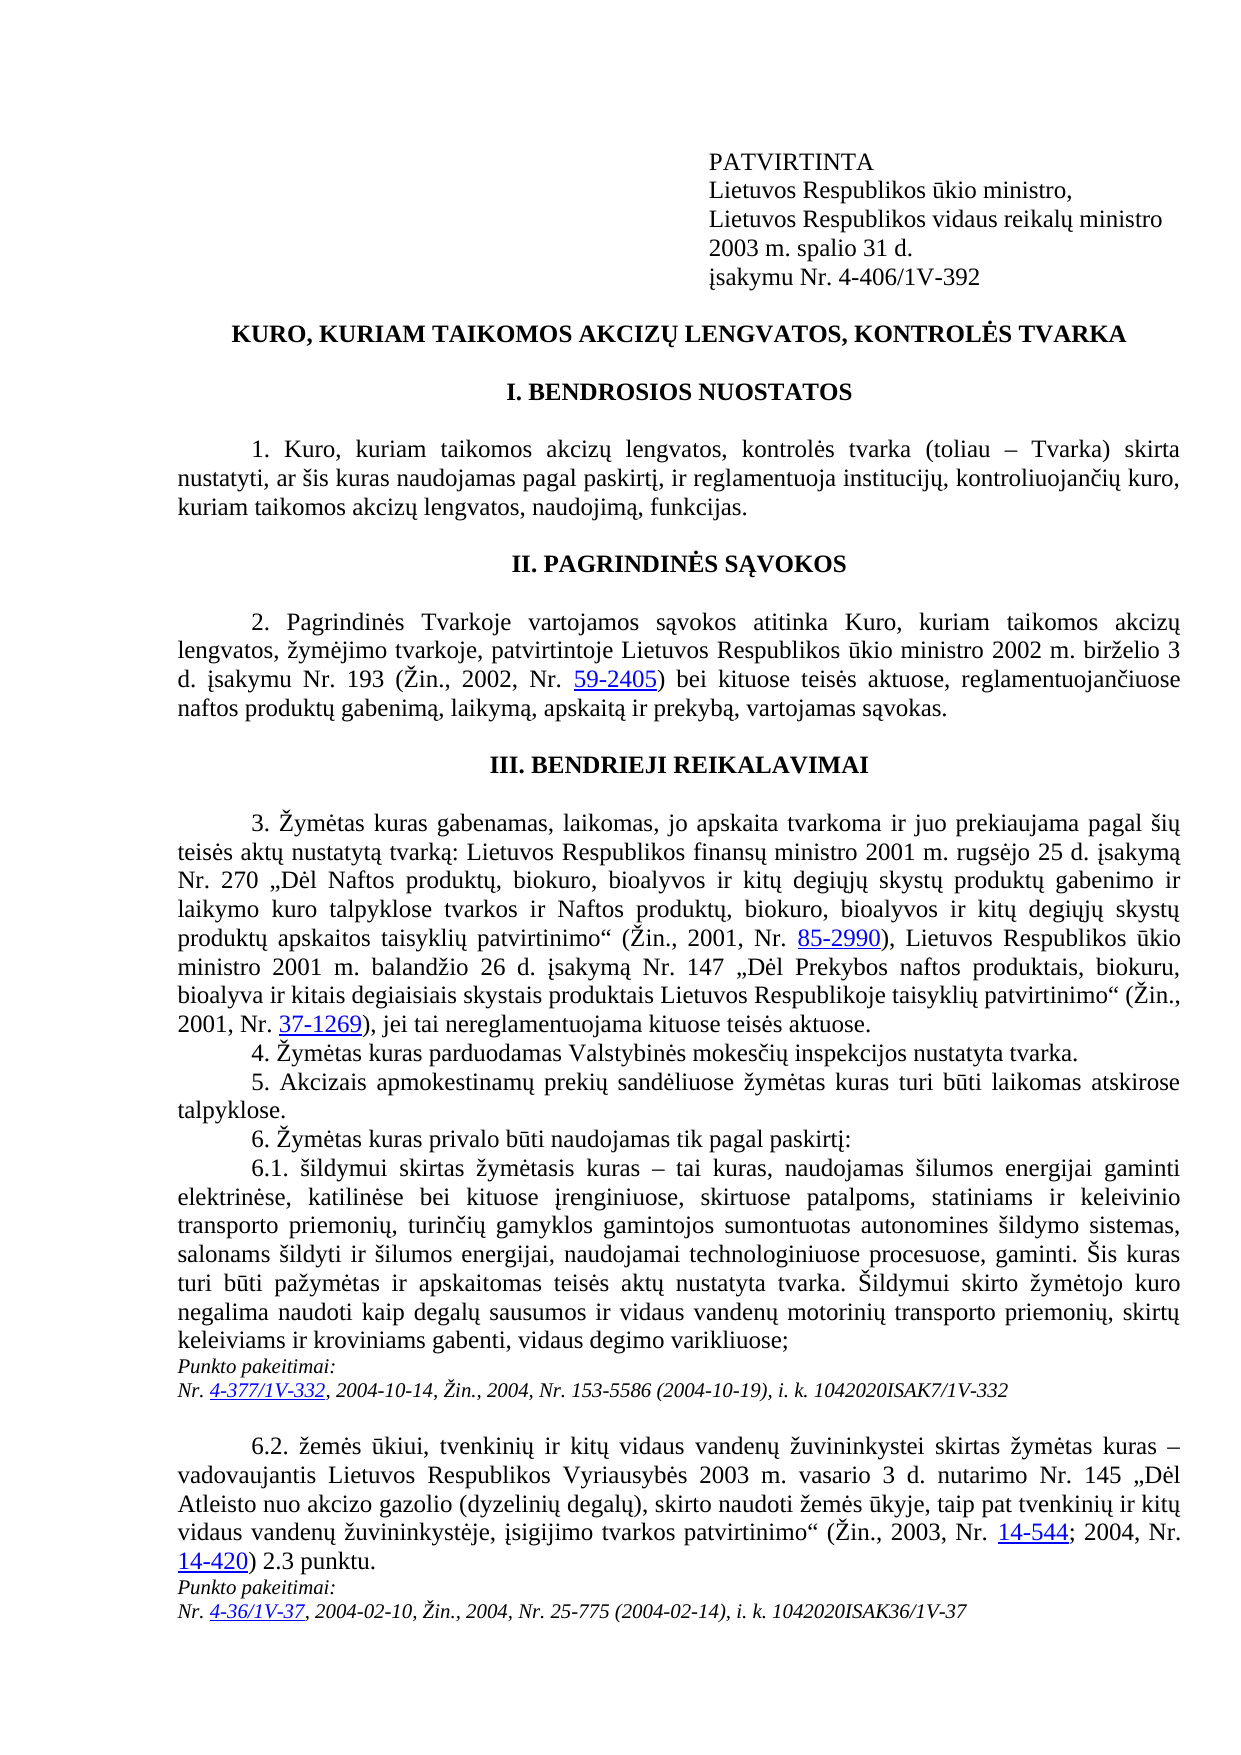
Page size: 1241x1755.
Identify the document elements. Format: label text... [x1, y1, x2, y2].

text įsakymu Nr. 4-406/1V-392 [177, 262, 1181, 291]
text PATVIRTINTA [177, 147, 1181, 176]
text 6.2. žemės ūkiui, tvenkinių ir kitų vidaus vandenų žuvininkystei skirtas žymėtas kuras – vadovaujantis Lietuvos Respublikos Vyriausybės 2003 m. vasario 3 d. nutarimo Nr. 145 „Dėl Atleisto nuo akcizo gazolio (dyzelinių degalų), skirto naudoti žemės ūkyje, taip pat tvenkinių ir kitų vidaus vandenų žuvininkystėje, įsigijimo tvarkos patvirtinimo“ (Žin., 2003, Nr. 14-544; 2004, Nr. 14-420) 2.3 punktu. [177, 1431, 1181, 1575]
text II. PAGRINDINĖS SĄVOKOS [177, 549, 1181, 578]
text Nr. 4-377/1V-332, 2004-10-14, Žin., 2004, Nr. 153-5586 (2004-10-19), i. k. 1042020ISAK7/1V-332 [177, 1378, 1181, 1402]
text 6.1. šildymui skirtas žymėtasis kuras – tai kuras, naudojamas šilumos energijai gaminti elektrinėse, katilinėse bei kituose įrenginiuose, skirtuose patalpoms, statiniams ir keleivinio transporto priemonių, turinčių gamyklos gamintojos sumontuotas autonomines šildymo sistemas, salonams šildyti ir šilumos energijai, naudojamai technologiniuose procesuose, gaminti. Šis kuras turi būti pažymėtas ir apskaitomas teisės aktų nustatyta tvarka. Šildymui skirto žymėtojo kuro negalima naudoti kaip degalų sausumos ir vidaus vandenų motorinių transporto priemonių, skirtų keleiviams ir kroviniams gabenti, vidaus degimo varikliuose; [177, 1153, 1181, 1354]
text Lietuvos Respublikos ūkio ministro, [177, 176, 1181, 204]
text Lietuvos Respublikos vidaus reikalų ministro [177, 204, 1181, 233]
text 5. Akcizais apmokestinamų prekių sandėliuose žymėtas kuras turi būti laikomas atskirose talpyklose. [177, 1067, 1181, 1124]
text Nr. 4-36/1V-37, 2004-02-10, Žin., 2004, Nr. 25-775 (2004-02-14), i. k. 1042020ISAK36/1V-37 [177, 1599, 1181, 1623]
text I. BENDROSIOS NUOSTATOS [177, 377, 1181, 406]
text 2003 m. spalio 31 d. [177, 233, 1181, 262]
text Punkto pakeitimai: [177, 1354, 1181, 1378]
text III. BENDRIEJI REIKALAVIMAI [177, 751, 1181, 779]
text 3. Žymėtas kuras gabenamas, laikomas, jo apskaita tvarkoma ir juo prekiaujama pagal šių teisės aktų nustatytą tvarką: Lietuvos Respublikos finansų ministro 2001 m. rugsėjo 25 d. įsakymą Nr. 270 „Dėl Naftos produktų, biokuro, bioalyvos ir kitų degiųjų skystų produktų gabenimo ir laikymo kuro talpyklose tvarkos ir Naftos produktų, biokuro, bioalyvos ir kitų degiųjų skystų produktų apskaitos taisyklių patvirtinimo“ (Žin., 2001, Nr. 85-2990), Lietuvos Respublikos ūkio ministro 2001 m. balandžio 26 d. įsakymą Nr. 147 „Dėl Prekybos naftos produktais, biokuru, bioalyva ir kitais degiaisiais skystais produktais Lietuvos Respublikoje taisyklių patvirtinimo“ (Žin., 2001, Nr. 37-1269), jei tai nereglamentuojama kituose teisės aktuose. [177, 808, 1181, 1038]
text KURO, KURIAM TAIKOMOS AKCIZŲ LENGVATOS, KONTROLĖS TVARKA [177, 319, 1181, 348]
text 1. Kuro, kuriam taikomos akcizų lengvatos, kontrolės tvarka (toliau – Tvarka) skirta nustatyti, ar šis kuras naudojamas pagal paskirtį, ir reglamentuoja institucijų, kontroliuojančių kuro, kuriam taikomos akcizų lengvatos, naudojimą, funkcijas. [177, 434, 1181, 521]
text 2. Pagrindinės Tvarkoje vartojamos sąvokos atitinka Kuro, kuriam taikomos akcizų lengvatos, žymėjimo tvarkoje, patvirtintoje Lietuvos Respublikos ūkio ministro 2002 m. birželio 3 d. įsakymu Nr. 193 (Žin., 2002, Nr. 59-2405) bei kituose teisės aktuose, reglamentuojančiuose naftos produktų gabenimą, laikymą, apskaitą ir prekybą, vartojamas sąvokas. [177, 607, 1181, 722]
text 6. Žymėtas kuras privalo būti naudojamas tik pagal paskirtį: [177, 1124, 1181, 1153]
text Punkto pakeitimai: [177, 1575, 1181, 1599]
text 4. Žymėtas kuras parduodamas Valstybinės mokesčių inspekcijos nustatyta tvarka. [177, 1038, 1181, 1067]
